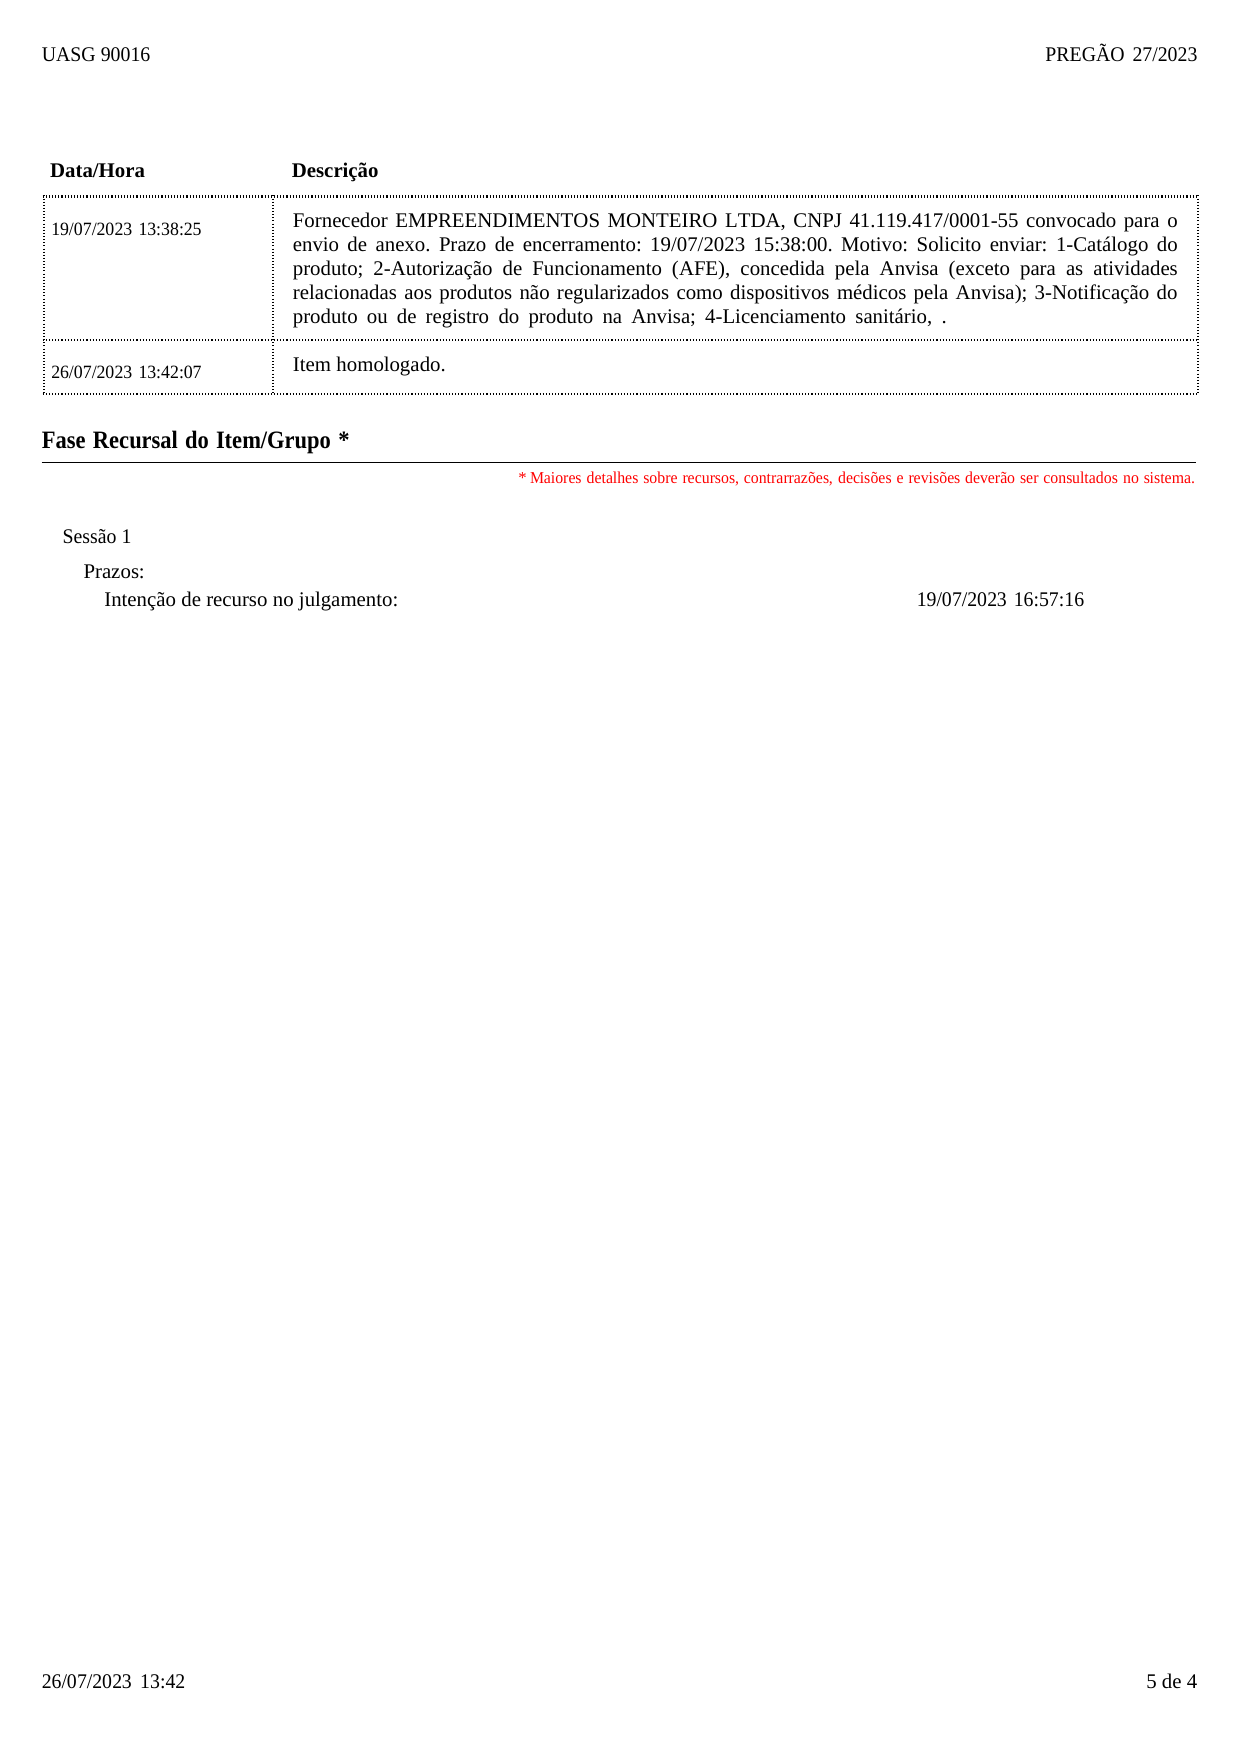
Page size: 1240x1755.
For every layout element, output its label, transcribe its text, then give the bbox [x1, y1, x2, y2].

list Maiores detalhes sobre recursos, contrarrazões, decisões e revisões deverão ser consultados no sistema. [518, 468, 1210, 487]
table_header 19/07/2023 13:38:25 [44, 195, 273, 339]
text Prazos: [83, 559, 1210, 583]
text Sessão 1 [62, 524, 1210, 548]
subtitle Fase Recursal do Item/Grupo * [42, 425, 354, 453]
table_cell Item homologado. [273, 339, 1198, 393]
text Data/Hora Descrição [50, 158, 1210, 182]
text Intenção de recurso no julgamento: 19/07/2023 16:57:16 [104, 587, 1210, 611]
table_header Fornecedor EMPREENDIMENTOS MONTEIRO LTDA, CNPJ 41.119.417/0001-55 convocado para o envio de anexo. Prazo de encerramento: 19/07/2023 15:38:00. Motivo: Solicito enviar: 1-Catálogo do produto; 2-Autorização de Funcionamento (AFE), concedida pela Anvisa (exceto para as atividades relacionadas aos produtos não regularizados como dispositivos médicos pela Anvisa); 3-Notificação do produto ou de registro do produto na Anvisa; 4-Licenciamento sanitário, . [273, 195, 1198, 339]
table_cell 26/07/2023 13:42:07 [44, 339, 273, 393]
